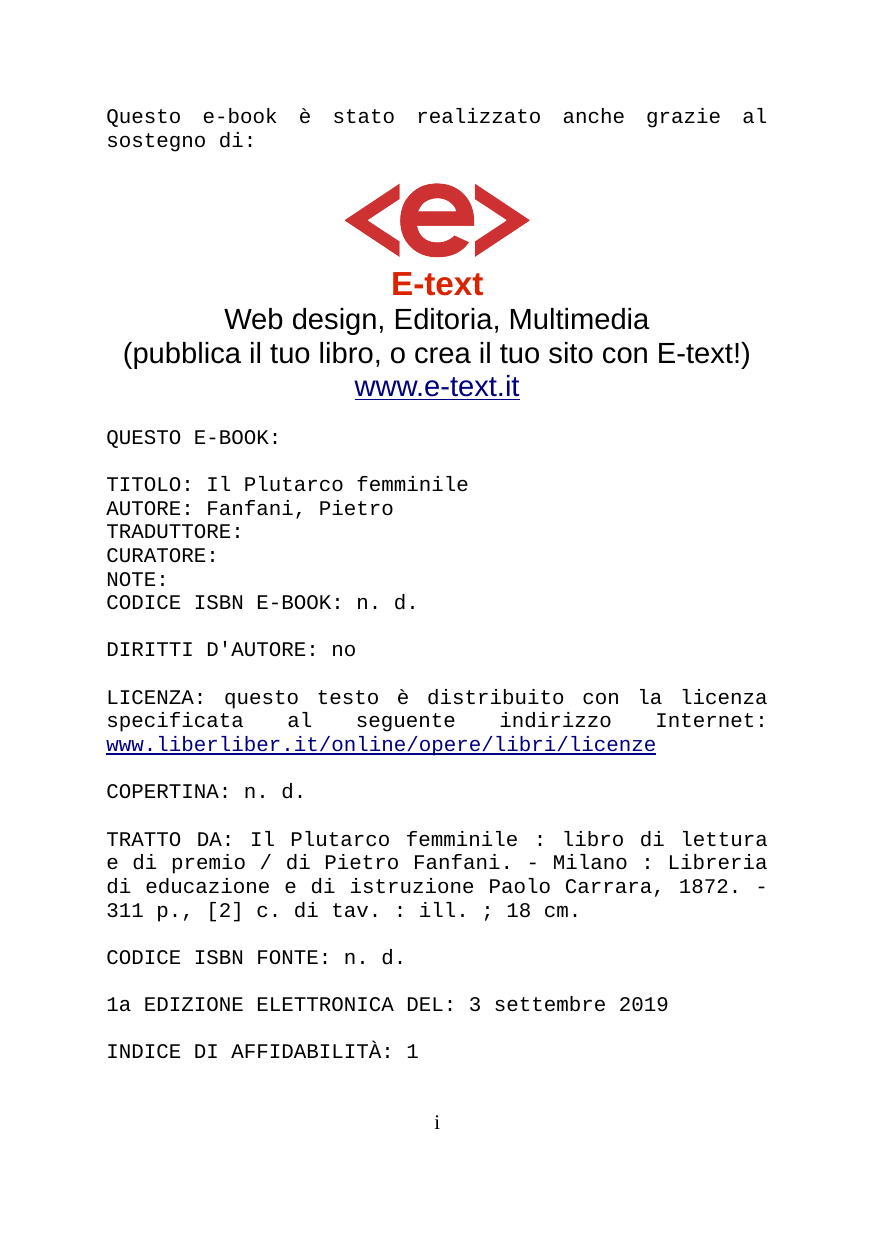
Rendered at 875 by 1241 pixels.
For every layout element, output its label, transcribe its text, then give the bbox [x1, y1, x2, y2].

text NOTE: [106, 568, 768, 592]
text TITOLO: Il Plutarco femminile [106, 474, 768, 498]
text www.e-text.it [106, 369, 768, 403]
text QUESTO E-BOOK: [106, 427, 768, 450]
picture [343, 183, 531, 258]
text TRATTO DA: Il Plutarco femminile : libro di lettura e di premio / di Pietro Fanfani. - Milano : Libreria di educazione e di istruzione Paolo Carrara, 1872. - 311 p., [2] c. di tav. : ill. ; 18 cm. [106, 829, 768, 923]
text AUTORE: Fanfani, Pietro [106, 498, 768, 521]
text Questo e-book è stato realizzato anche grazie al sostegno di: [106, 106, 768, 153]
text COPERTINA: n. d. [106, 781, 768, 805]
text CODICE ISBN FONTE: n. d. [106, 947, 768, 971]
text Web design, Editoria, Multimedia [106, 302, 768, 336]
text DIRITTI D'AUTORE: no [106, 639, 768, 663]
text 1a EDIZIONE ELETTRONICA DEL: 3 settembre 2019 [106, 994, 768, 1018]
text CURATORE: [106, 545, 768, 568]
text TRADUTTORE: [106, 521, 768, 545]
text LICENZA: questo testo è distribuito con la licenza specificata al seguente indirizzo Internet: www.liberliber.it/online/opere/libri/licenze [106, 687, 768, 758]
text INDICE DI AFFIDABILITÀ: 1 [106, 1041, 768, 1065]
text E-text [106, 264, 768, 302]
text CODICE ISBN E-BOOK: n. d. [106, 592, 768, 616]
text (pubblica il tuo libro, o crea il tuo sito con E-text!) [106, 336, 768, 369]
